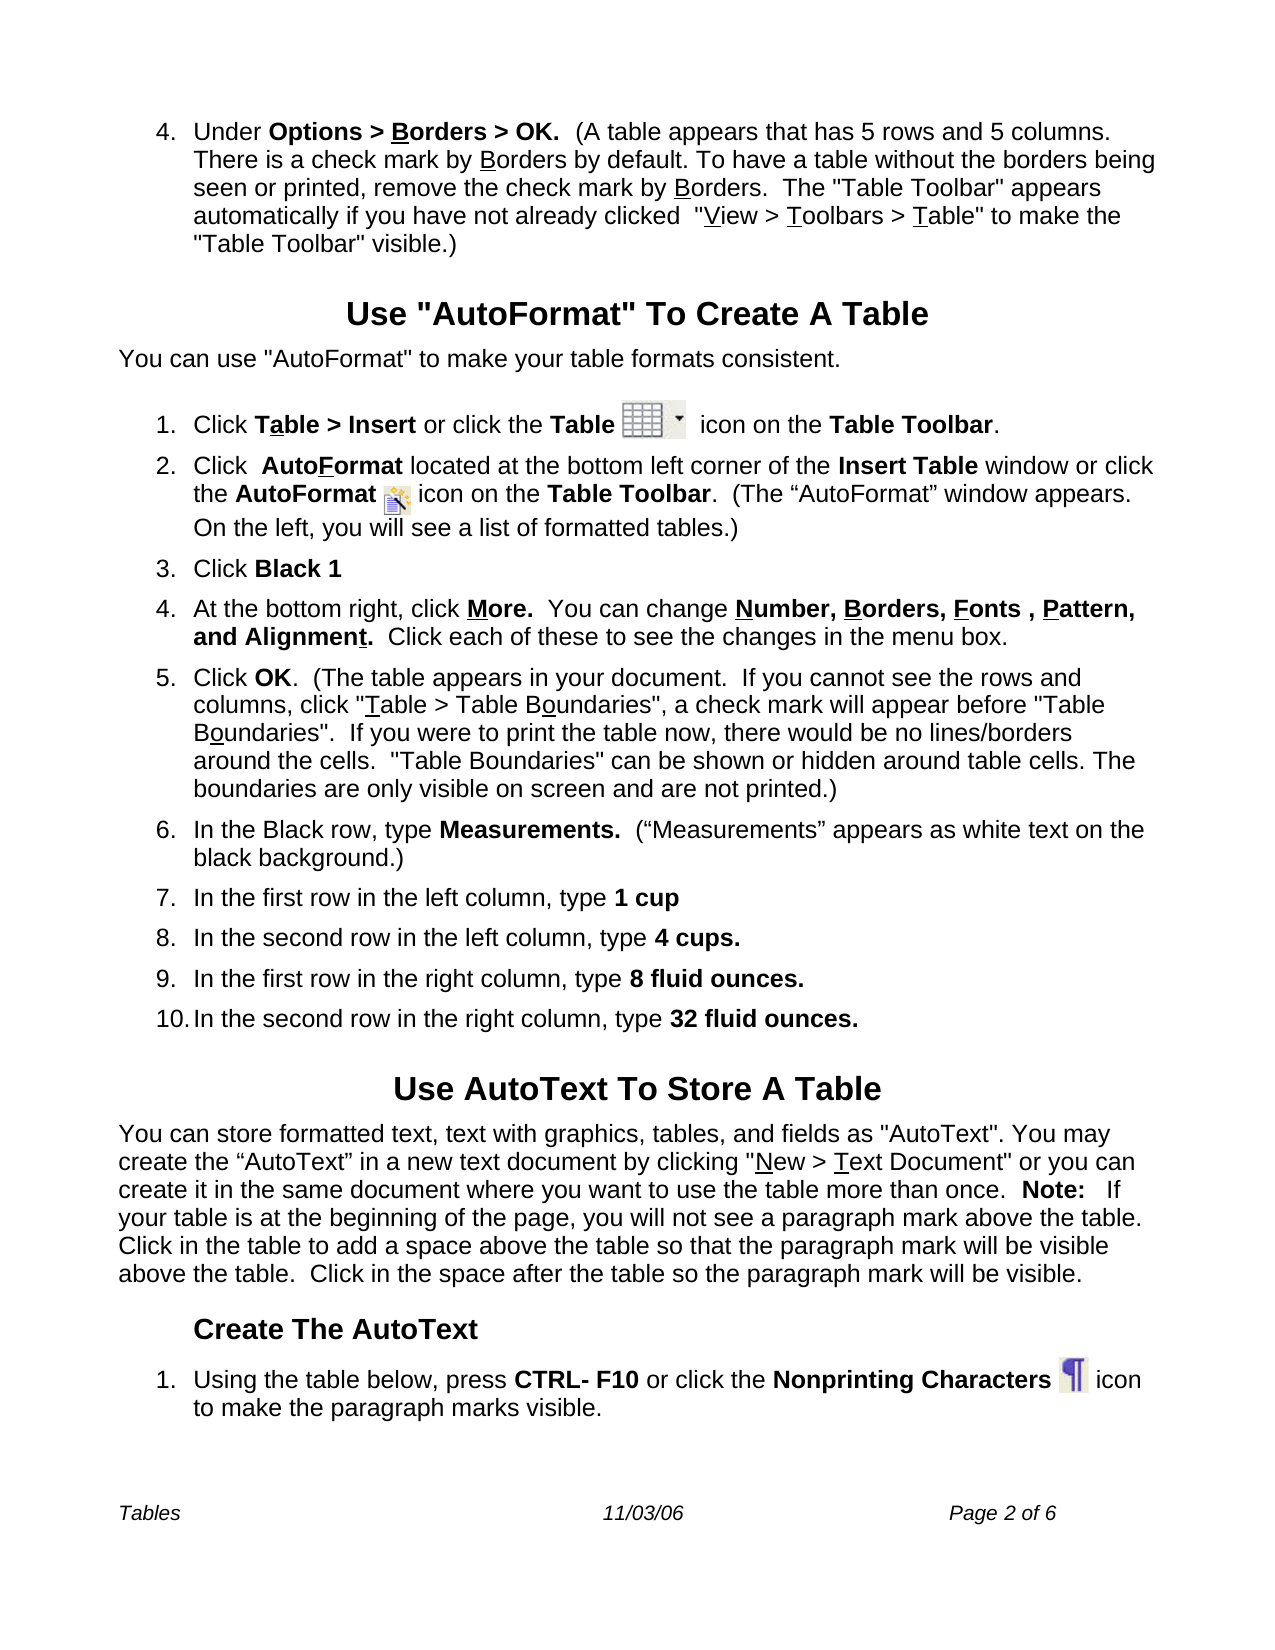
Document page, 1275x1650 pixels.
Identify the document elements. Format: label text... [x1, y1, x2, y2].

list Under Options > Borders > OK. (A table appears that has 5 rows and 5 columns. There is a check mark by Borders by default. To have a table without the borders being seen or printed, remove the check mark by Borders. The "Table Toolbar" appears automatically if you have not already clicked "View > Toolbars > Table" to make the "Table Toolbar" visible.) [156, 118, 1157, 258]
list icon on the Table Toolbar. [687, 401, 1157, 439]
subtitle Create The AutoText [193, 1313, 1157, 1345]
list In the first row in the right column, type 8 fluid ounces. [156, 965, 1157, 993]
list Using the table below, press CTRL- F10 or click the Nonprinting Characters icon to make the paragraph marks visible. [156, 1358, 1157, 1422]
list Click Table > Insert or click the Table [156, 401, 622, 439]
text You can store formatted text, text with graphics, tables, and fields as "AutoText". You may create the “AutoText” in a new text document by clicking "New > Text Document" or you can create it in the same document where you want to use the table more than once. Note: If your table is at the beginning of the page, you will not see a paragraph mark above the table. Click in the table to add a space above the table so that the paragraph mark will be visible above the table. Click in the space after the table so the paragraph mark will be visible. [118, 1120, 1157, 1288]
subtitle Use "AutoFormat" To Create A Table [118, 295, 1157, 332]
list Click OK. (The table appears in your document. If you cannot see the rows and columns, click "Table > Table Boundaries", a check mark will appear before "Table Boundaries". If you were to print the table now, there would be no lines/borders around the cells. "Table Boundaries" can be shown or hidden around table cells. The boundaries are only visible on screen and are not printed.) [156, 663, 1157, 803]
subtitle Use AutoText To Store A Table [118, 1071, 1157, 1108]
picture [383, 486, 411, 515]
text You can use "AutoFormat" to make your table formats consistent. [118, 345, 1157, 373]
list At the bottom right, click More. You can change Number, Borders, Fonts , Pattern, and Alignment. Click each of these to see the changes in the menu box. [156, 595, 1157, 651]
list In the second row in the right column, type 32 fluid ounces. [156, 1005, 1157, 1033]
list In the second row in the left column, type 4 cups. [156, 924, 1157, 952]
picture [622, 400, 687, 439]
list Click Black 1 [156, 555, 1157, 583]
picture [1058, 1357, 1089, 1393]
list In the Black row, type Measurements. (“Measurements” appears as white text on the black background.) [156, 816, 1157, 871]
list In the first row in the left column, type 1 cup [156, 884, 1157, 912]
list Click AutoFormat located at the bottom left corner of the Insert Table window or click the AutoFormat icon on the Table Toolbar. (The “AutoFormat” window appears. On the left, you will see a list of formatted tables.) [156, 452, 1157, 542]
